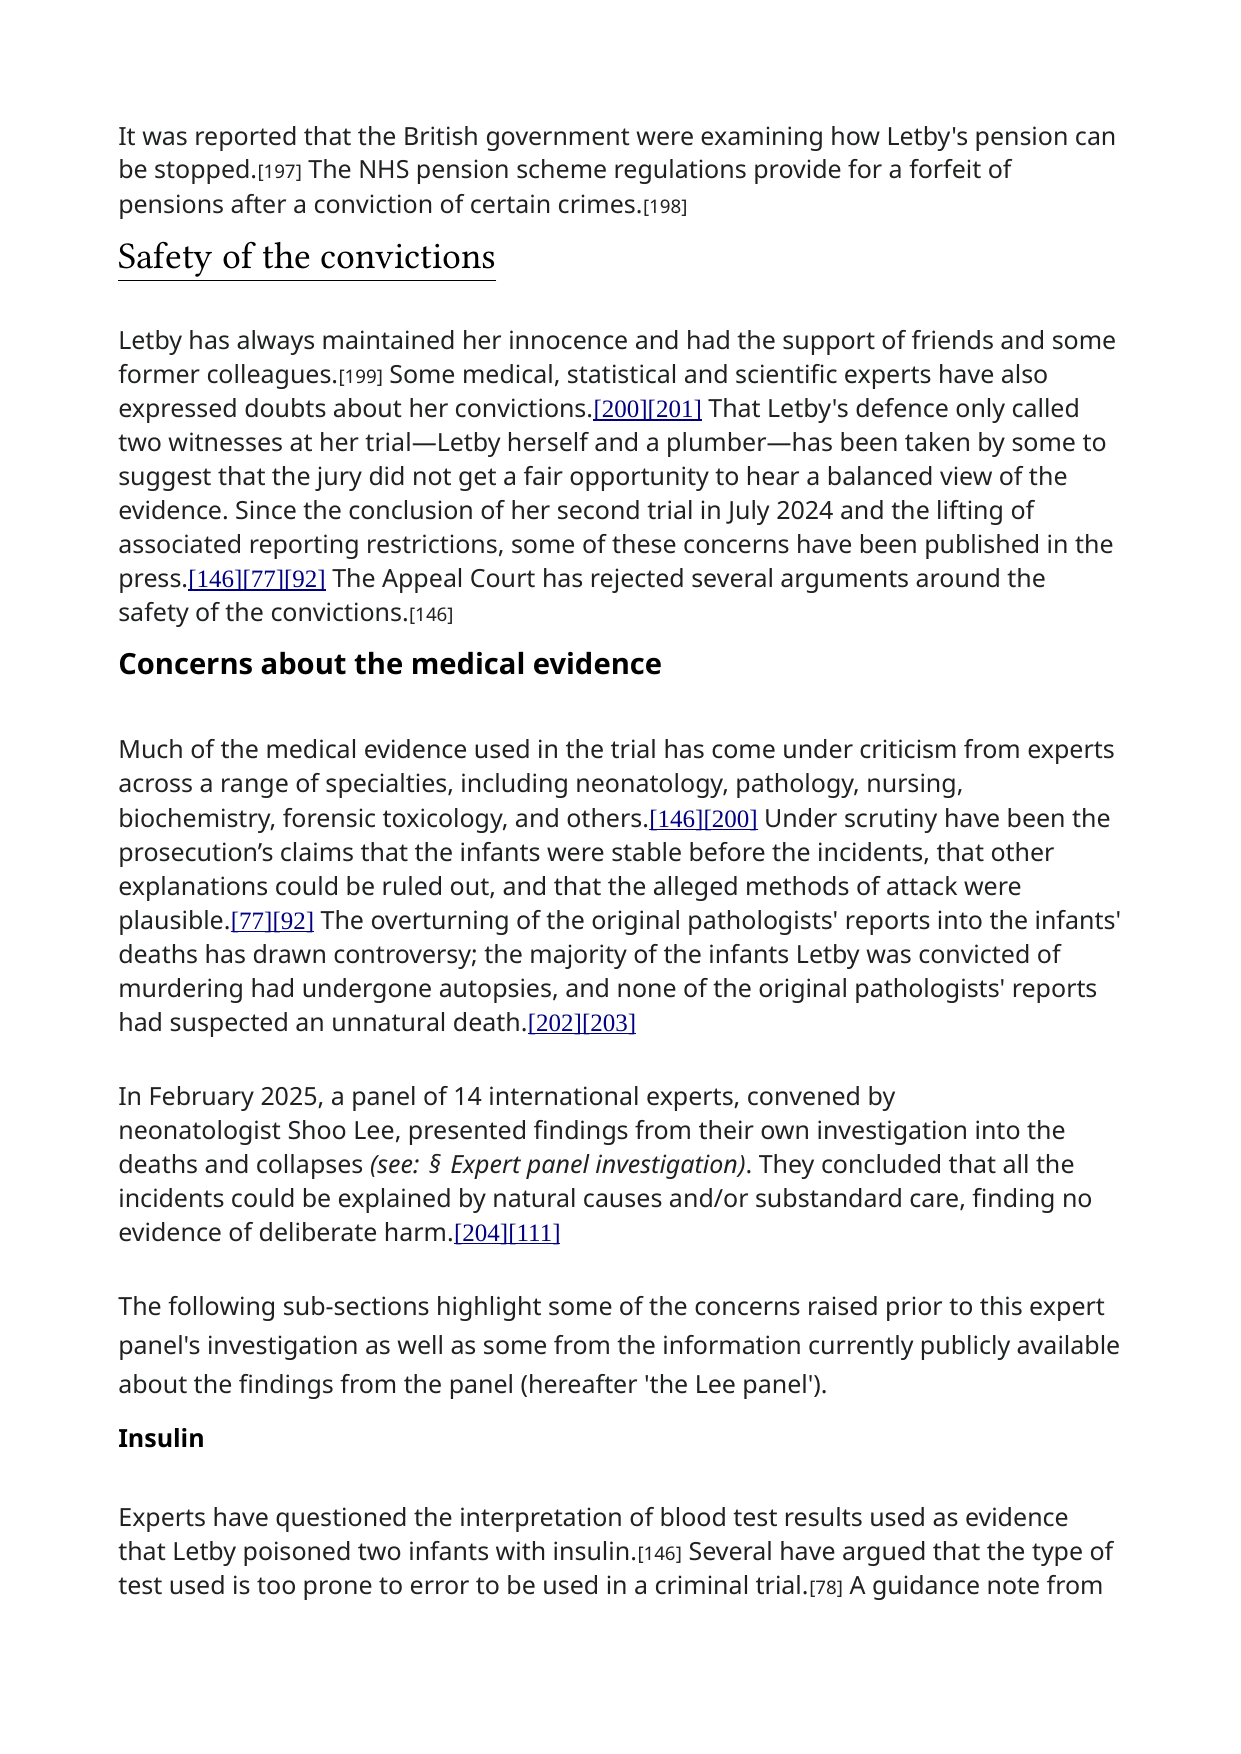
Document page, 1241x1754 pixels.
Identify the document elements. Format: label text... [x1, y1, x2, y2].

text Much of the medical evidence used in the trial has come under criticism from experts across a range of specialties, including neonatology, pathology, nursing, biochemistry, forensic toxicology, and others.[146][200] Under scrutiny have been the prosecution’s claims that the infants were stable before the incidents, that other explanations could be ruled out, and that the alleged methods of attack were plausible.[77][92] The overturning of the original pathologists' reports into the infants' deaths has drawn controversy; the majority of the infants Letby was convicted of murdering had undergone autopsies, and none of the original pathologists' reports had suspected an unnatural death.[202][203] [118, 732, 1122, 1039]
subtitle Safety of the convictions [118, 235, 1122, 281]
text In February 2025, a panel of 14 international experts, convened by neonatologist Shoo Lee, presented findings from their own investigation into the deaths and collapses (see: § Expert panel investigation). They concluded that all the incidents could be explained by natural causes and/or substandard care, finding no evidence of deliberate harm.[204][111] [118, 1078, 1122, 1248]
text The following sub-sections highlight some of the concerns raised prior to this expert panel's investigation as well as some from the information currently publicly available about the findings from the panel (hereafter 'the Lee panel'). [118, 1288, 1122, 1401]
text Experts have questioned the interpretation of blood test results used as evidence that Letby poisoned two infants with insulin.[146] Several have argued that the type of test used is too prone to error to be used in a criminal trial.[78] A guidance note from [118, 1500, 1122, 1602]
text It was reported that the British government were examining how Letby's pension can be stopped.[197] The NHS pension scheme regulations provide for a forfeit of pensions after a conviction of certain crimes.[198] [118, 118, 1122, 220]
text Letby has always maintained her innocence and had the support of friends and some former colleagues.[199] Some medical, statistical and scientific experts have also expressed doubts about her convictions.[200][201] That Letby's defence only called two witnesses at her trial—Letby herself and a plumber—has been taken by some to suggest that the jury did not get a fair opportunity to hear a balanced view of the evidence. Since the conclusion of her second trial in July 2024 and the lifting of associated reporting restrictions, some of these concerns have been published in the press.[146][77][92] The Appeal Court has rejected several arguments around the safety of the convictions.[146] [118, 322, 1122, 629]
subtitle Insulin [118, 1420, 1122, 1454]
subtitle Concerns about the medical evidence [118, 644, 1122, 683]
